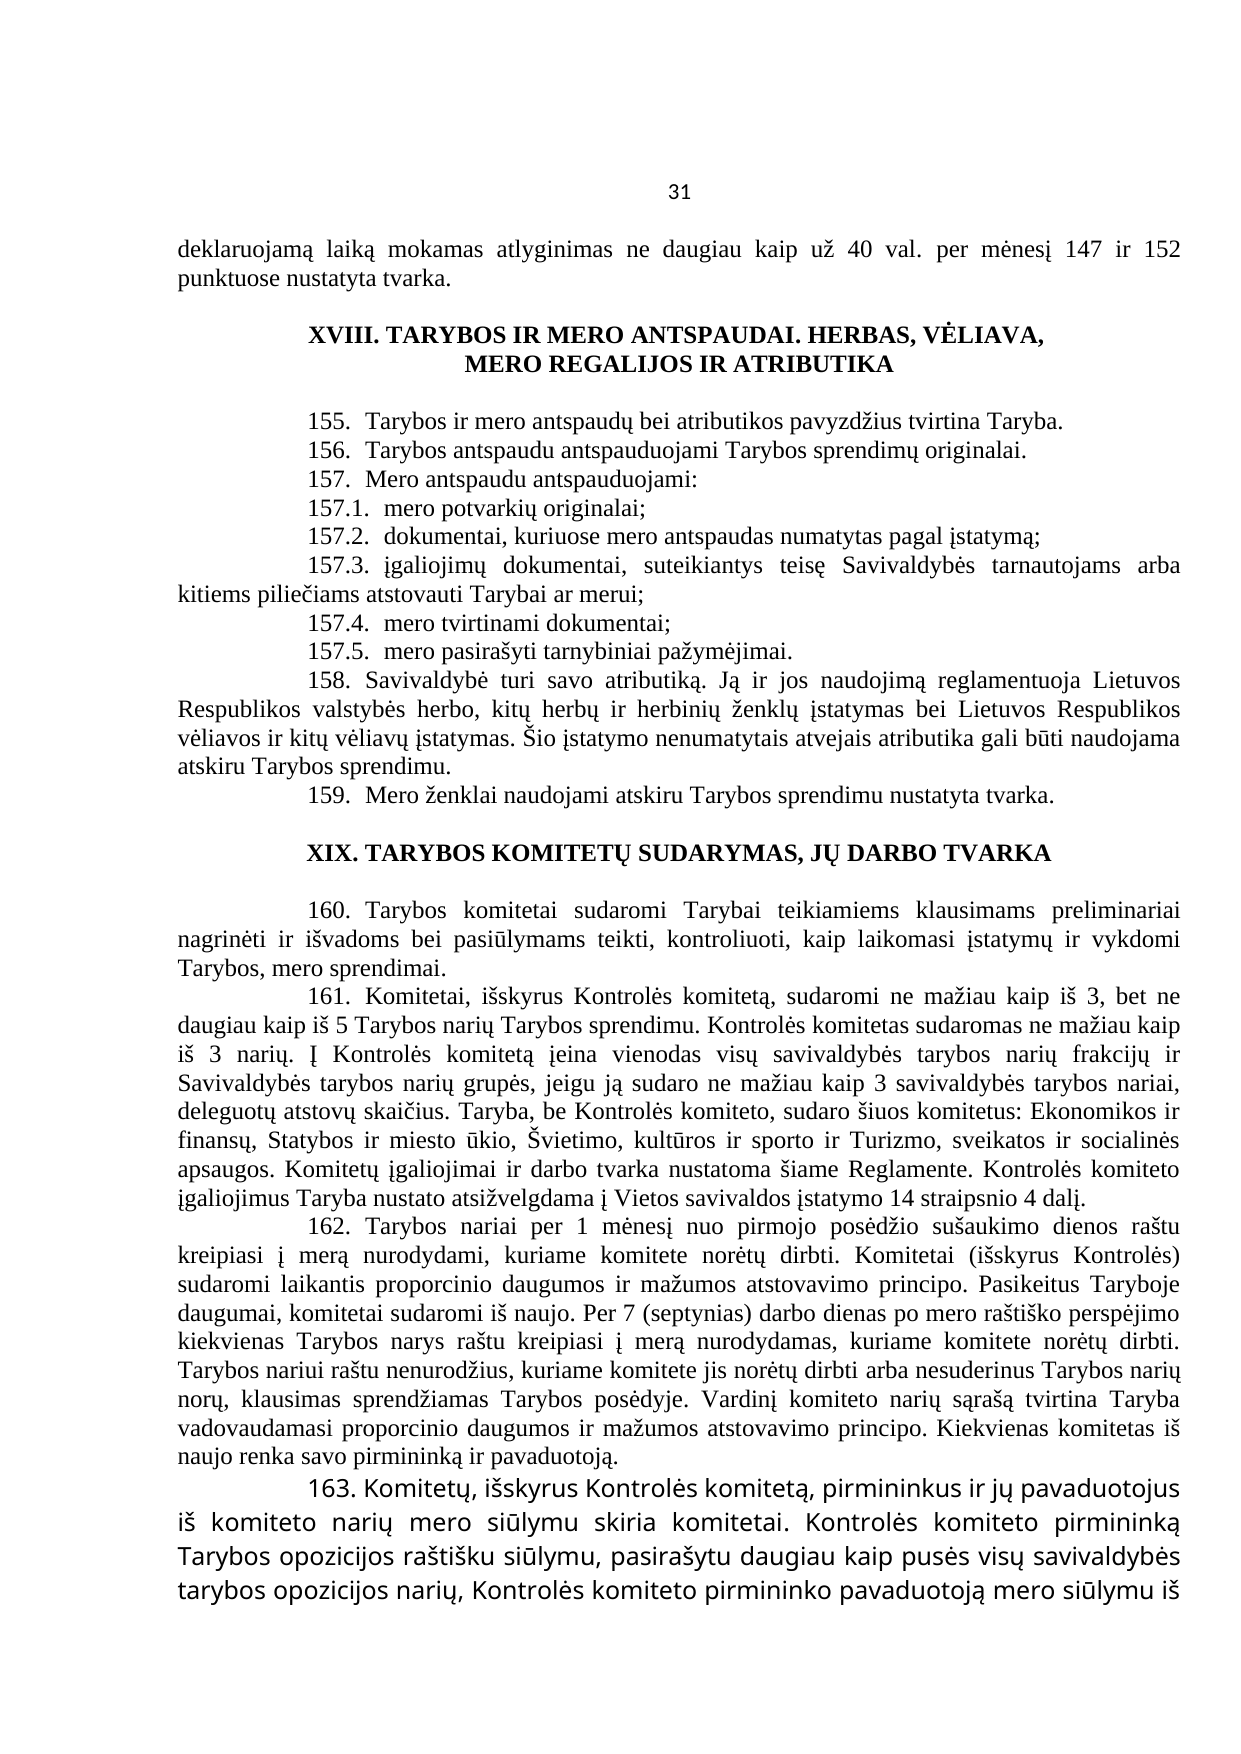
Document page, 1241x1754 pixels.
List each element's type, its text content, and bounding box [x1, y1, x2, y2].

text XIX. TARYBOS KOMITETŲ SUDARYMAS, JŲ DARBO TVARKA [177, 838, 1181, 866]
text MERO REGALIJOS IR ATRIBUTIKA [177, 349, 1181, 378]
text deklaruojamą laiką mokamas atlyginimas ne daugiau kaip už 40 val. per mėnesį 147 ir 152 punktuose nustatyta tvarka. [177, 234, 1181, 291]
text 157.5. mero pasirašyti tarnybiniai pažymėjimai. [177, 636, 1181, 665]
text 158. Savivaldybė turi savo atributiką. Ją ir jos naudojimą reglamentuoja Lietuvos Respublikos valstybės herbo, kitų herbų ir herbinių ženklų įstatymas bei Lietuvos Respublikos vėliavos ir kitų vėliavų įstatymas. Šio įstatymo nenumatytais atvejais atributika gali būti naudojama atskiru Tarybos sprendimu. [177, 665, 1181, 780]
text 157.3. įgaliojimų dokumentai, suteikiantys teisę Savivaldybės tarnautojams arba kitiems piliečiams atstovauti Tarybai ar merui; [177, 550, 1181, 608]
text 157.1. mero potvarkių originalai; [177, 493, 1181, 521]
text 157.2. dokumentai, kuriuose mero antspaudas numatytas pagal įstatymą; [177, 521, 1181, 550]
text 163. Komitetų, išskyrus Kontrolės komitetą, pirmininkus ir jų pavaduotojus iš komiteto narių mero siūlymu skiria komitetai. Kontrolės komiteto pirmininką Tarybos opozicijos raštišku siūlymu, pasirašytu daugiau kaip pusės visų savivaldybės tarybos opozicijos narių, Kontrolės komiteto pirmininko pavaduotoją mero siūlymu iš [177, 1470, 1181, 1606]
text 157. Mero antspaudu antspauduojami: [177, 464, 1181, 493]
text 159. Mero ženklai naudojami atskiru Tarybos sprendimu nustatyta tvarka. [177, 780, 1181, 809]
text 161. Komitetai, išskyrus Kontrolės komitetą, sudaromi ne mažiau kaip iš 3, bet ne daugiau kaip iš 5 Tarybos narių Tarybos sprendimu. Kontrolės komitetas sudaromas ne mažiau kaip iš 3 narių. Į Kontrolės komitetą įeina vienodas visų savivaldybės tarybos narių frakcijų ir Savivaldybės tarybos narių grupės, jeigu ją sudaro ne mažiau kaip 3 savivaldybės tarybos nariai, deleguotų atstovų skaičius. Taryba, be Kontrolės komiteto, sudaro šiuos komitetus: Ekonomikos ir finansų, Statybos ir miesto ūkio, Švietimo, kultūros ir sporto ir Turizmo, sveikatos ir socialinės apsaugos. Komitetų įgaliojimai ir darbo tvarka nustatoma šiame Reglamente. Kontrolės komiteto įgaliojimus Taryba nustato atsižvelgdama į Vietos savivaldos įstatymo 14 straipsnio 4 dalį. [177, 981, 1181, 1211]
text XVIII. TARYBOS IR MERO ANTSPAUDAI. HERBAS, VĖLIAVA, [177, 320, 1181, 349]
text 156. Tarybos antspaudu antspauduojami Tarybos sprendimų originalai. [177, 435, 1181, 464]
text 155. Tarybos ir mero antspaudų bei atributikos pavyzdžius tvirtina Taryba. [177, 406, 1181, 435]
text 162. Tarybos nariai per 1 mėnesį nuo pirmojo posėdžio sušaukimo dienos raštu kreipiasi į merą nurodydami, kuriame komitete norėtų dirbti. Komitetai (išskyrus Kontrolės) sudaromi laikantis proporcinio daugumos ir mažumos atstovavimo principo. Pasikeitus Taryboje daugumai, komitetai sudaromi iš naujo. Per 7 (septynias) darbo dienas po mero raštiško perspėjimo kiekvienas Tarybos narys raštu kreipiasi į merą nurodydamas, kuriame komitete norėtų dirbti. Tarybos nariui raštu nenurodžius, kuriame komitete jis norėtų dirbti arba nesuderinus Tarybos narių norų, klausimas sprendžiamas Tarybos posėdyje. Vardinį komiteto narių sąrašą tvirtina Taryba vadovaudamasi proporcinio daugumos ir mažumos atstovavimo principo. Kiekvienas komitetas iš naujo renka savo pirmininką ir pavaduotoją. [177, 1211, 1181, 1470]
text 157.4. mero tvirtinami dokumentai; [177, 608, 1181, 636]
text 160. Tarybos komitetai sudaromi Tarybai teikiamiems klausimams preliminariai nagrinėti ir išvadoms bei pasiūlymams teikti, kontroliuoti, kaip laikomasi įstatymų ir vykdomi Tarybos, mero sprendimai. [177, 895, 1181, 981]
